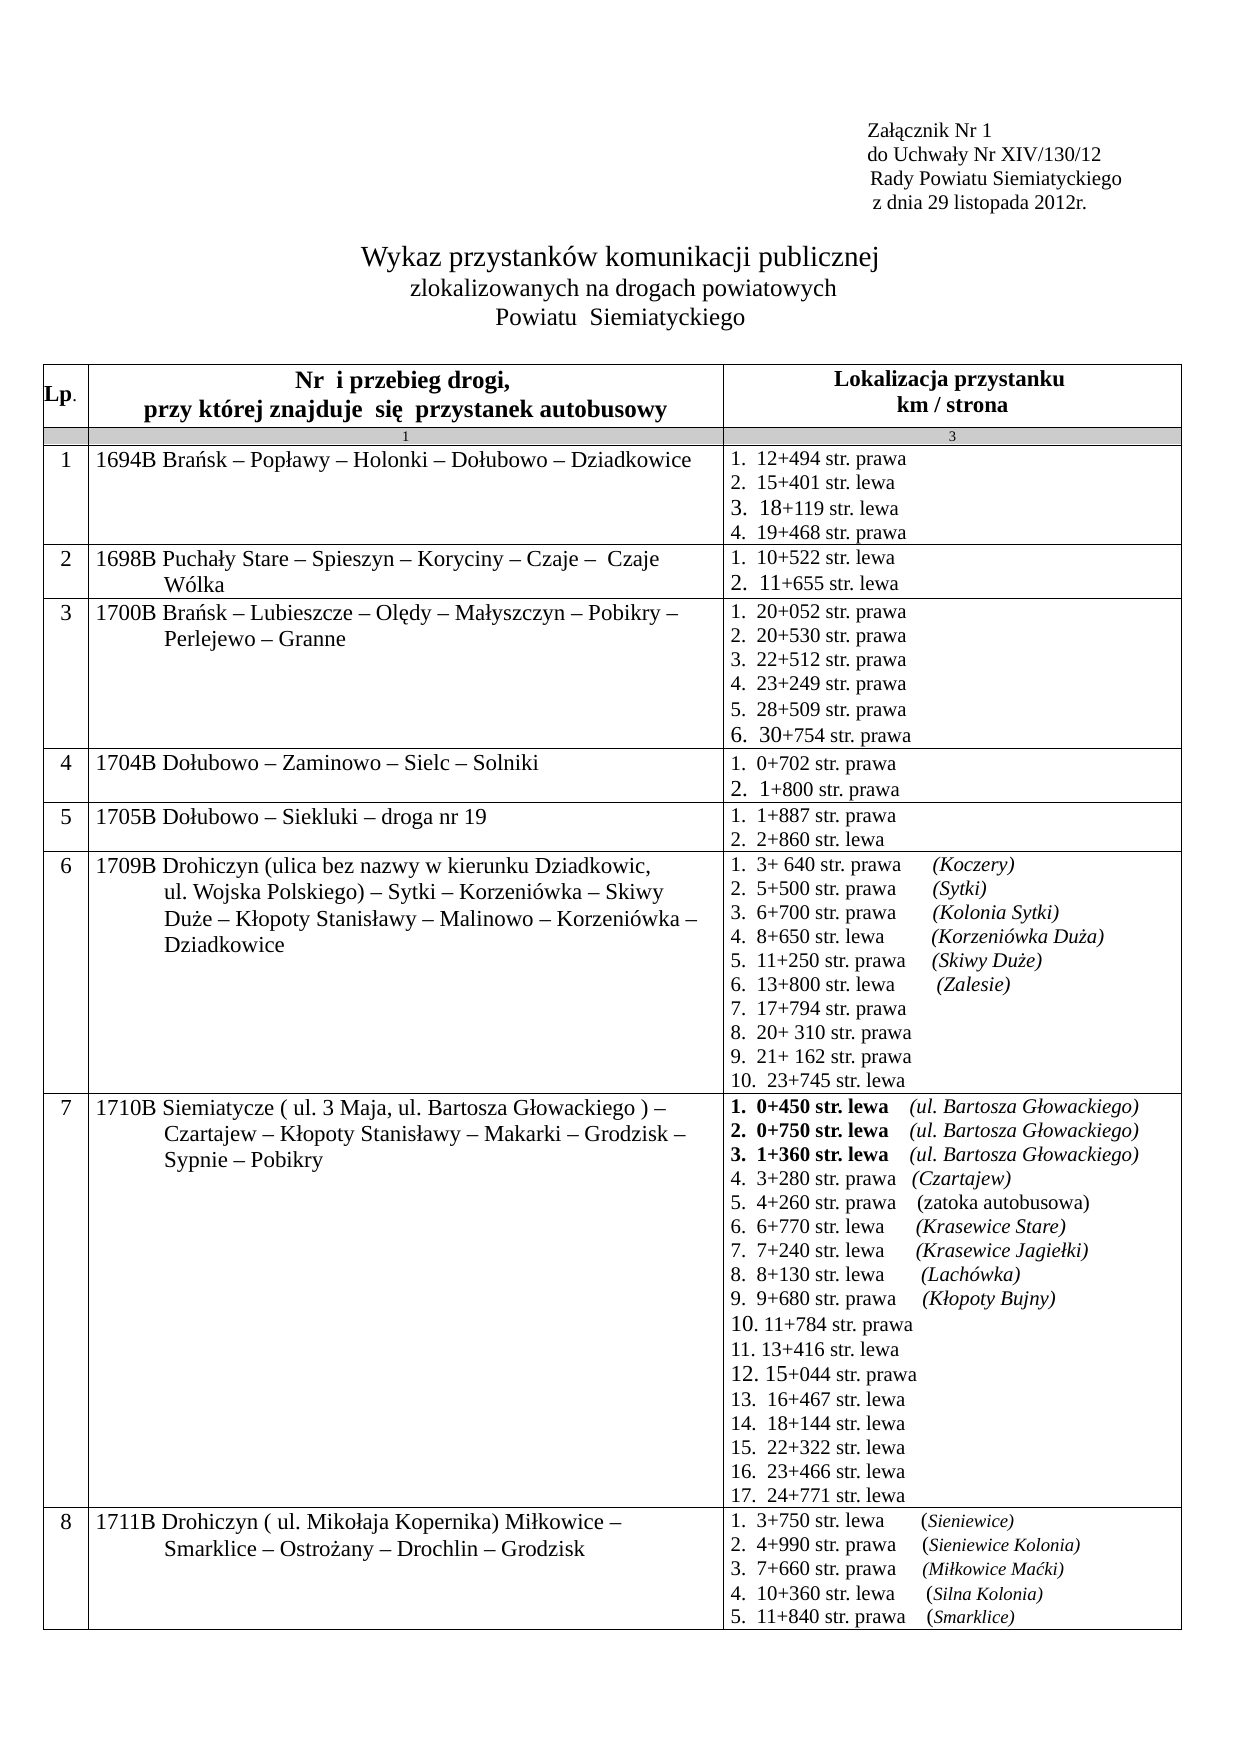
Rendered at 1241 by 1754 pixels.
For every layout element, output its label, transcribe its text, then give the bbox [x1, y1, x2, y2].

text Powiatu Siemiatyckiego [118, 302, 1122, 331]
table_header Nr i przebieg drogi, przy której znajduje się przystanek autobusowy [89, 365, 723, 427]
table_cell 1694B Brańsk – Popławy – Holonki – Dołubowo – Dziadkowice [89, 446, 723, 544]
table_cell 1. 3+ 640 str. prawa (Koczery) 2. 5+500 str. prawa (Sytki) 3. 6+700 str. prawa (Kolonia Sytki) 4. 8+650 str. lewa (Korzeniówka Duża) 5. 11+250 str. prawa (Skiwy Duże) 6. 13+800 str. lewa (Zalesie) 7. 17+794 str. prawa 8. 20+ 310 str. prawa 9. 21+ 162 str. prawa 10. 23+745 str. lewa [724, 852, 1181, 1092]
table_cell [44, 428, 88, 444]
table_cell 6 [44, 852, 88, 1092]
table_cell 1705B Dołubowo – Siekluki – droga nr 19 [89, 803, 723, 851]
table_cell 1698B Puchały Stare – Spieszyn – Koryciny – Czaje – Czaje Wólka [89, 545, 723, 598]
text do Uchwały Nr XIV/130/12 [118, 142, 1122, 166]
text z dnia 29 listopada 2012r. [118, 190, 1122, 214]
table_cell 1 [44, 446, 88, 544]
table_cell 3 [44, 599, 88, 748]
table_cell 1. 1+887 str. prawa 2. 2+860 str. lewa [724, 803, 1181, 851]
table_cell 1. 0+450 str. lewa (ul. Bartosza Głowackiego) 2. 0+750 str. lewa (ul. Bartosza Głowackiego) 3. 1+360 str. lewa (ul. Bartosza Głowackiego) 4. 3+280 str. prawa (Czartajew) 5. 4+260 str. prawa (zatoka autobusowa) 6. 6+770 str. lewa (Krasewice Stare) 7. 7+240 str. lewa (Krasewice Jagiełki) 8. 8+130 str. lewa (Lachówka) 9. 9+680 str. prawa (Kłopoty Bujny) 10. 11+784 str. prawa 11. 13+416 str. lewa 12. 15+044 str. prawa 13. 16+467 str. lewa 14. 18+144 str. lewa 15. 22+322 str. lewa 16. 23+466 str. lewa 17. 24+771 str. lewa [724, 1094, 1181, 1507]
table_cell 1. 10+522 str. lewa 2. 11+655 str. lewa [724, 545, 1181, 598]
text Wykaz przystanków komunikacji publicznej [118, 239, 1122, 273]
table_cell 1709B Drohiczyn (ulica bez nazwy w kierunku Dziadkowic, ul. Wojska Polskiego) – Sytki – Korzeniówka – Skiwy Duże – Kłopoty Stanisławy – Malinowo – Korzeniówka – Dziadkowice [89, 852, 723, 1092]
table_cell 1 [89, 428, 723, 444]
table_header Lp. [44, 365, 88, 427]
table_cell 3 [724, 428, 1181, 444]
table_cell 1704B Dołubowo – Zaminowo – Sielc – Solniki [89, 749, 723, 802]
table_cell 1710B Siemiatycze ( ul. 3 Maja, ul. Bartosza Głowackiego ) – Czartajew – Kłopoty Stanisławy – Makarki – Grodzisk – Sypnie – Pobikry [89, 1094, 723, 1507]
table_cell 1711B Drohiczyn ( ul. Mikołaja Kopernika) Miłkowice – Smarklice – Ostrożany – Drochlin – Grodzisk [89, 1508, 723, 1628]
text Załącznik Nr 1 [118, 118, 1122, 142]
table_cell 8 [44, 1508, 88, 1628]
table_cell 1. 3+750 str. lewa (Sieniewice) 2. 4+990 str. prawa (Sieniewice Kolonia) 3. 7+660 str. prawa (Miłkowice Maćki) 4. 10+360 str. lewa (Silna Kolonia) 5. 11+840 str. prawa (Smarklice) [724, 1508, 1181, 1628]
table_cell 1. 0+702 str. prawa 2. 1+800 str. prawa [724, 749, 1181, 802]
text zlokalizowanych na drogach powiatowych [118, 273, 1122, 302]
table_cell 7 [44, 1094, 88, 1507]
table_cell 4 [44, 749, 88, 802]
table_cell 5 [44, 803, 88, 851]
table_cell 2 [44, 545, 88, 598]
table_header Lokalizacja przystanku km / strona [724, 365, 1181, 427]
text Rady Powiatu Siemiatyckiego [118, 166, 1122, 190]
table_cell 1. 12+494 str. prawa 2. 15+401 str. lewa 3. 18+119 str. lewa 4. 19+468 str. prawa [724, 446, 1181, 544]
table_cell 1700B Brańsk – Lubieszcze – Olędy – Małyszczyn – Pobikry – Perlejewo – Granne [89, 599, 723, 748]
table_cell 1. 20+052 str. prawa 2. 20+530 str. prawa 3. 22+512 str. prawa 4. 23+249 str. prawa 5. 28+509 str. prawa 6. 30+754 str. prawa [724, 599, 1181, 748]
